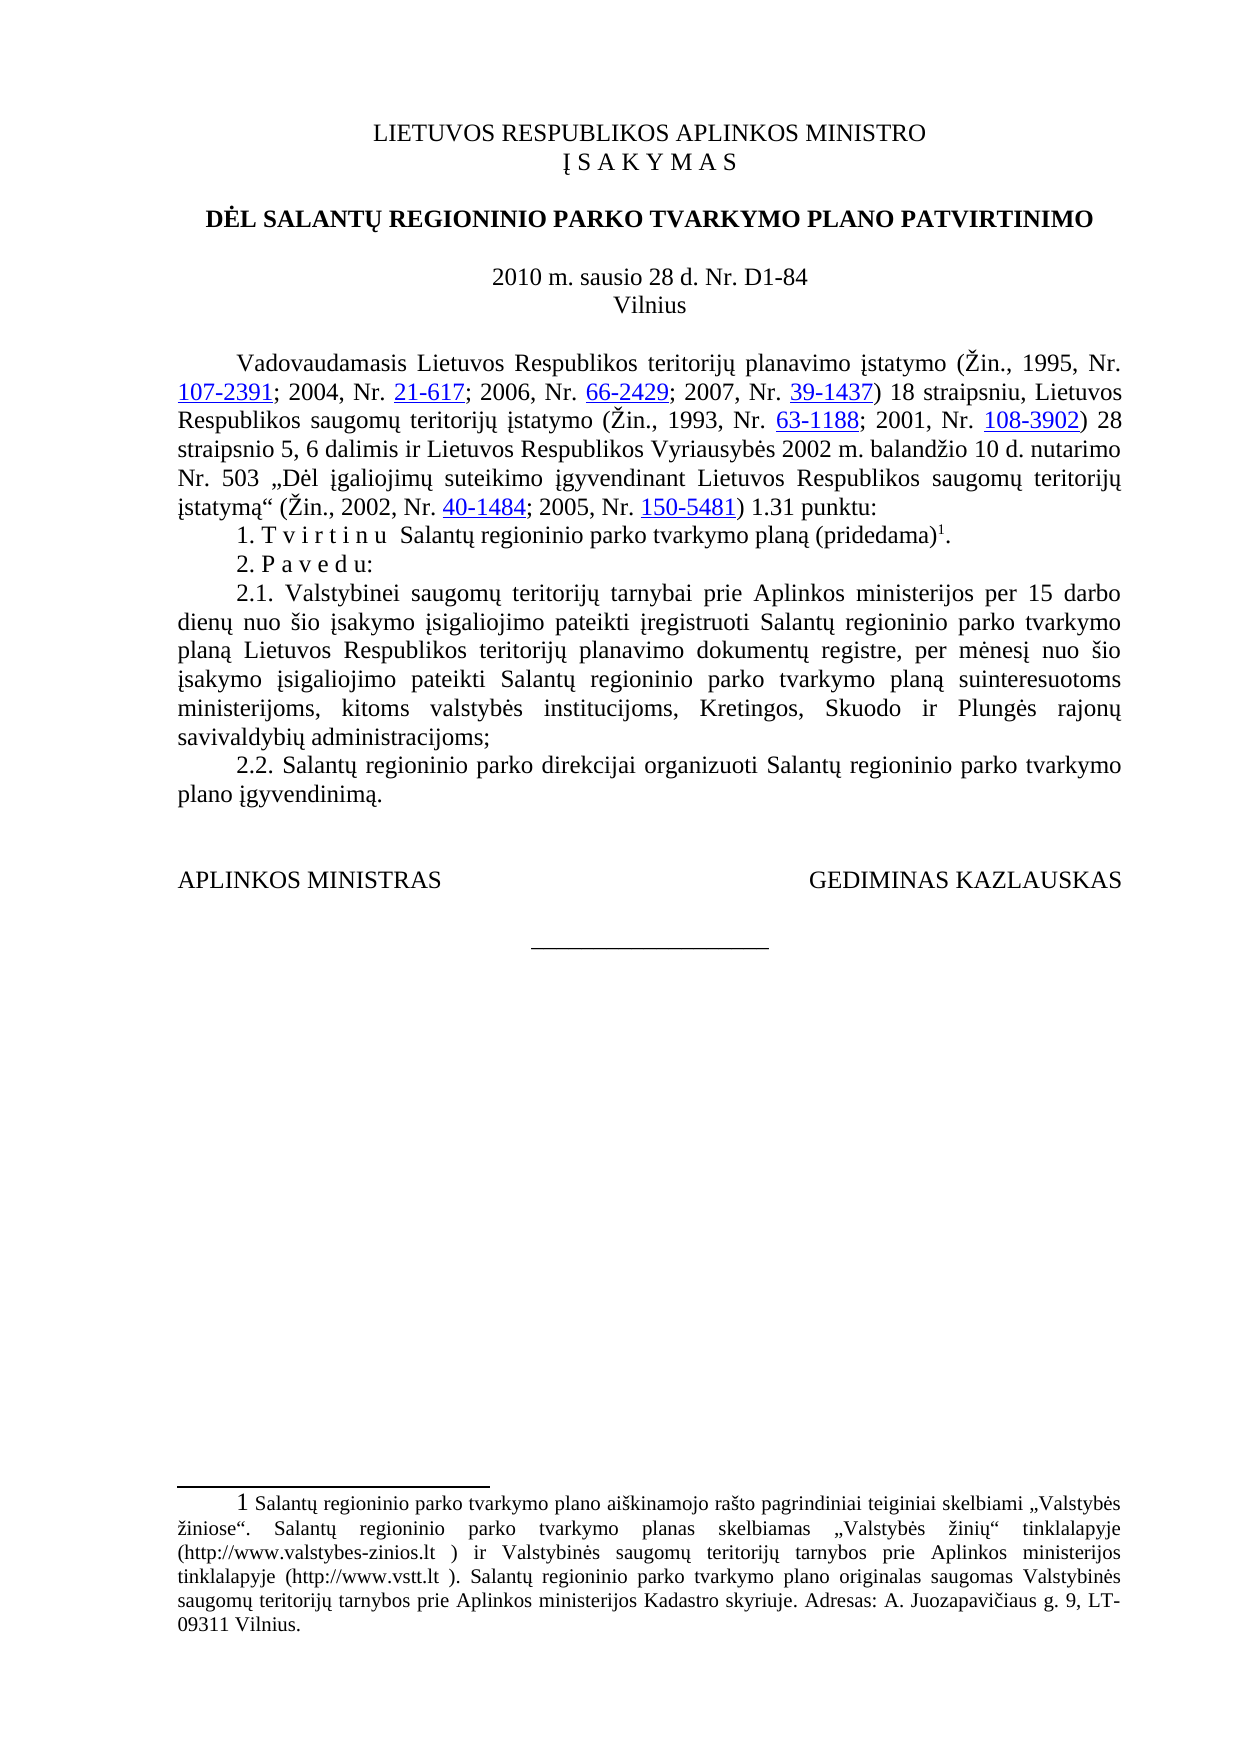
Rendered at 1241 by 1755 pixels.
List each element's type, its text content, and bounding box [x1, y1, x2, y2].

text Vilnius [177, 291, 1122, 319]
text 2. Pavedu: [177, 549, 1122, 578]
text DĖL SALANTŲ REGIONINIO PARKO TVARKYMO PLANO PATVIRTINIMO [177, 204, 1122, 233]
text ĮSAKYMAS [177, 147, 1122, 176]
text Aplinkos ministras Gediminas Kazlauskas [177, 866, 1122, 894]
text Vadovaudamasis Lietuvos Respublikos teritorijų planavimo įstatymo (Žin., 1995, Nr. 107-2391; 2004, Nr. 21-617; 2006, Nr. 66-2429; 2007, Nr. 39-1437) 18 straipsniu, Lietuvos Respublikos saugomų teritorijų įstatymo (Žin., 1993, Nr. 63-1188; 2001, Nr. 108-3902) 28 straipsnio 5, 6 dalimis ir Lietuvos Respublikos Vyriausybės 2002 m. balandžio 10 d. nutarimo Nr. 503 „Dėl įgaliojimų suteikimo įgyvendinant Lietuvos Respublikos saugomų teritorijų įstatymą“ (Žin., 2002, Nr. 40-1484; 2005, Nr. 150-5481) 1.31 punktu: [177, 348, 1122, 521]
text 2010 m. sausio 28 d. Nr. D1-84 [177, 262, 1122, 291]
text 2.2. Salantų regioninio parko direkcijai organizuoti Salantų regioninio parko tvarkymo plano įgyvendinimą. [177, 751, 1122, 808]
text Salantų regioninio parko tvarkymo plano aiškinamojo rašto pagrindiniai teiginiai skelbiami „Valstybės žiniose“. Salantų regioninio parko tvarkymo planas skelbiamas „Valstybės žinių“ tinklalapyje (http://www.valstybes-zinios.lt ) ir Valstybinės saugomų teritorijų tarnybos prie Aplinkos ministerijos tinklalapyje (http://www.vstt.lt ). Salantų regioninio parko tvarkymo plano originalas saugomas Valstybinės saugomų teritorijų tarnybos prie Aplinkos ministerijos Kadastro skyriuje. Adresas: A. Juozapavičiaus g. 9, LT-09311 Vilnius. [177, 1487, 1122, 1636]
text 2.1. Valstybinei saugomų teritorijų tarnybai prie Aplinkos ministerijos per 15 darbo dienų nuo šio įsakymo įsigaliojimo pateikti įregistruoti Salantų regioninio parko tvarkymo planą Lietuvos Respublikos teritorijų planavimo dokumentų registre, per mėnesį nuo šio įsakymo įsigaliojimo pateikti Salantų regioninio parko tvarkymo planą suinteresuotoms ministerijoms, kitoms valstybės institucijoms, Kretingos, Skuodo ir Plungės rajonų savivaldybių administracijoms; [177, 578, 1122, 751]
text LIETUVOS RESPUBLIKOS APLINKOS MINISTRO [177, 118, 1122, 147]
text ___________________ [177, 923, 1122, 952]
text 1. Tvirtinu Salantų regioninio parko tvarkymo planą (pridedama). [177, 521, 1122, 549]
